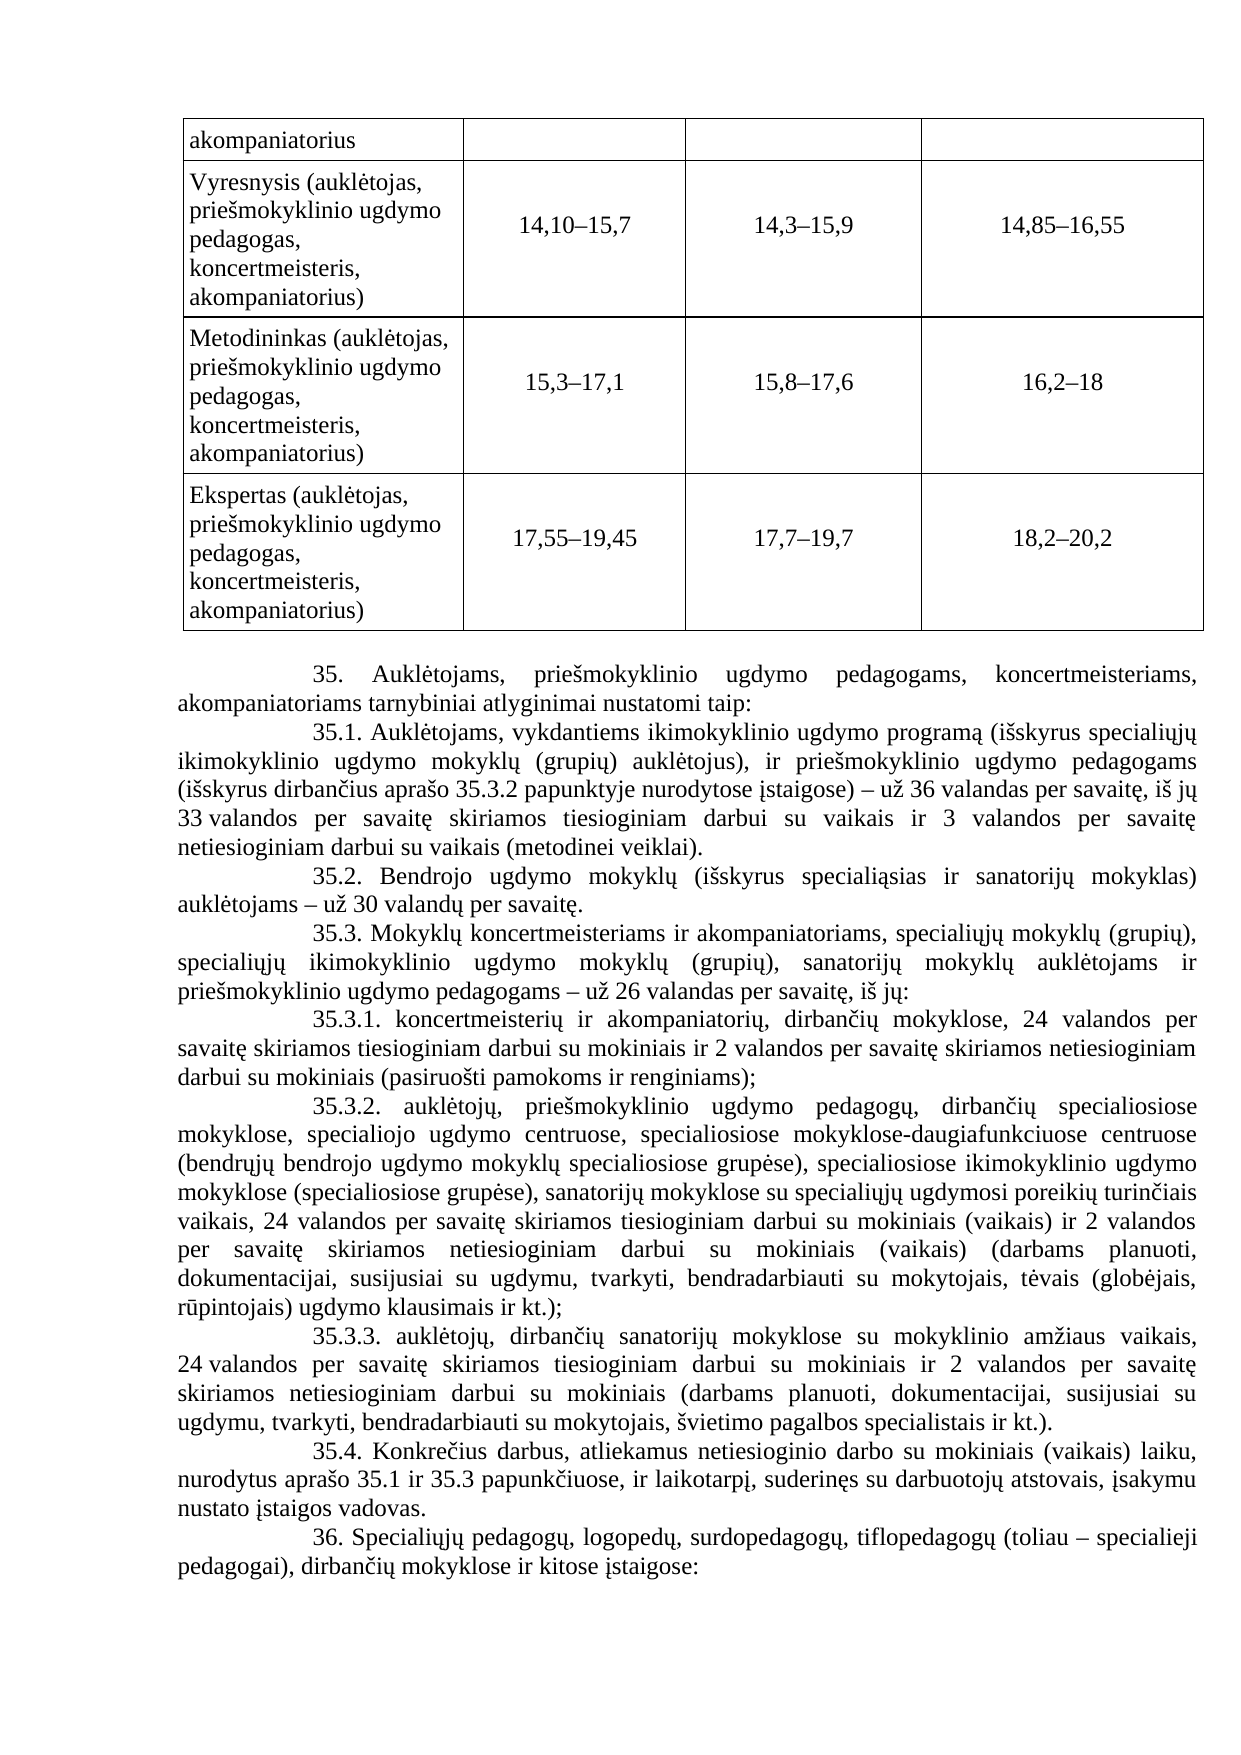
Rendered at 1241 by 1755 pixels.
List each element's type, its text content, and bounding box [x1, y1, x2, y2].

table_cell 15,3–17,1 [464, 318, 685, 473]
table_cell Ekspertas (auklėtojas, priešmokyklinio ugdymo pedagogas, koncertmeisteris, akompaniatorius) [184, 474, 463, 630]
text 36. Specialiųjų pedagogų, logopedų, surdopedagogų, tiflopedagogų (toliau – specialieji pedagogai), dirbančių mokyklose ir kitose įstaigose: [177, 1522, 1198, 1579]
table_cell 16,2–18 [922, 318, 1203, 473]
text 35. Auklėtojams, priešmokyklinio ugdymo pedagogams, koncertmeisteriams, akompaniatoriams tarnybiniai atlyginimai nustatomi taip: [177, 659, 1198, 717]
table_cell Metodininkas (auklėtojas, priešmokyklinio ugdymo pedagogas, koncertmeisteris, akompaniatorius) [184, 318, 463, 473]
table_cell 17,7–19,7 [686, 474, 921, 630]
text 35.3. Mokyklų koncertmeisteriams ir akompaniatoriams, specialiųjų mokyklų (grupių), specialiųjų ikimokyklinio ugdymo mokyklų (grupių), sanatorijų mokyklų auklėtojams ir priešmokyklinio ugdymo pedagogams – už 26 valandas per savaitę, iš jų: [177, 918, 1198, 1004]
table_cell akompaniatorius [184, 119, 463, 160]
table_cell 14,85–16,55 [922, 161, 1203, 316]
table_cell 14,3–15,9 [686, 161, 921, 316]
table_cell [922, 119, 1203, 160]
text 35.3.3. auklėtojų, dirbančių sanatorijų mokyklose su mokyklinio amžiaus vaikais, 24 valandos per savaitę skiriamos tiesioginiam darbui su mokiniais ir 2 valandos per savaitę skiriamos netiesioginiam darbui su mokiniais (darbams planuoti, dokumentacijai, susijusiai su ugdymu, tvarkyti, bendradarbiauti su mokytojais, švietimo pagalbos specialistais ir kt.). [177, 1321, 1198, 1436]
table_cell [464, 119, 685, 160]
table_cell Vyresnysis (auklėtojas, priešmokyklinio ugdymo pedagogas, koncertmeisteris, akompaniatorius) [184, 161, 463, 316]
text 35.4. Konkrečius darbus, atliekamus netiesioginio darbo su mokiniais (vaikais) laiku, nurodytus aprašo 35.1 ir 35.3 papunkčiuose, ir laikotarpį, suderinęs su darbuotojų atstovais, įsakymu nustato įstaigos vadovas. [177, 1436, 1198, 1522]
table_cell 17,55–19,45 [464, 474, 685, 630]
text 35.2. Bendrojo ugdymo mokyklų (išskyrus specialiąsias ir sanatorijų mokyklas) auklėtojams – už 30 valandų per savaitę. [177, 861, 1198, 918]
text 35.3.1. koncertmeisterių ir akompaniatorių, dirbančių mokyklose, 24 valandos per savaitę skiriamos tiesioginiam darbui su mokiniais ir 2 valandos per savaitę skiriamos netiesioginiam darbui su mokiniais (pasiruošti pamokoms ir renginiams); [177, 1004, 1198, 1091]
table_cell [686, 119, 921, 160]
text 35.1. Auklėtojams, vykdantiems ikimokyklinio ugdymo programą (išskyrus specialiųjų ikimokyklinio ugdymo mokyklų (grupių) auklėtojus), ir priešmokyklinio ugdymo pedagogams (išskyrus dirbančius aprašo 35.3.2 papunktyje nurodytose įstaigose) – už 36 valandas per savaitę, iš jų 33 valandos per savaitę skiriamos tiesioginiam darbui su vaikais ir 3 valandos per savaitę netiesioginiam darbui su vaikais (metodinei veiklai). [177, 717, 1198, 861]
text 35.3.2. auklėtojų, priešmokyklinio ugdymo pedagogų, dirbančių specialiosiose mokyklose, specialiojo ugdymo centruose, specialiosiose mokyklose-daugiafunkciuose centruose (bendrųjų bendrojo ugdymo mokyklų specialiosiose grupėse), specialiosiose ikimokyklinio ugdymo mokyklose (specialiosiose grupėse), sanatorijų mokyklose su specialiųjų ugdymosi poreikių turinčiais vaikais, 24 valandos per savaitę skiriamos tiesioginiam darbui su mokiniais (vaikais) ir 2 valandos per savaitę skiriamos netiesioginiam darbui su mokiniais (vaikais) (darbams planuoti, dokumentacijai, susijusiai su ugdymu, tvarkyti, bendradarbiauti su mokytojais, tėvais (globėjais, rūpintojais) ugdymo klausimais ir kt.); [177, 1091, 1198, 1321]
table_cell 18,2–20,2 [922, 474, 1203, 630]
table_cell 15,8–17,6 [686, 318, 921, 473]
table_cell 14,10–15,7 [464, 161, 685, 316]
